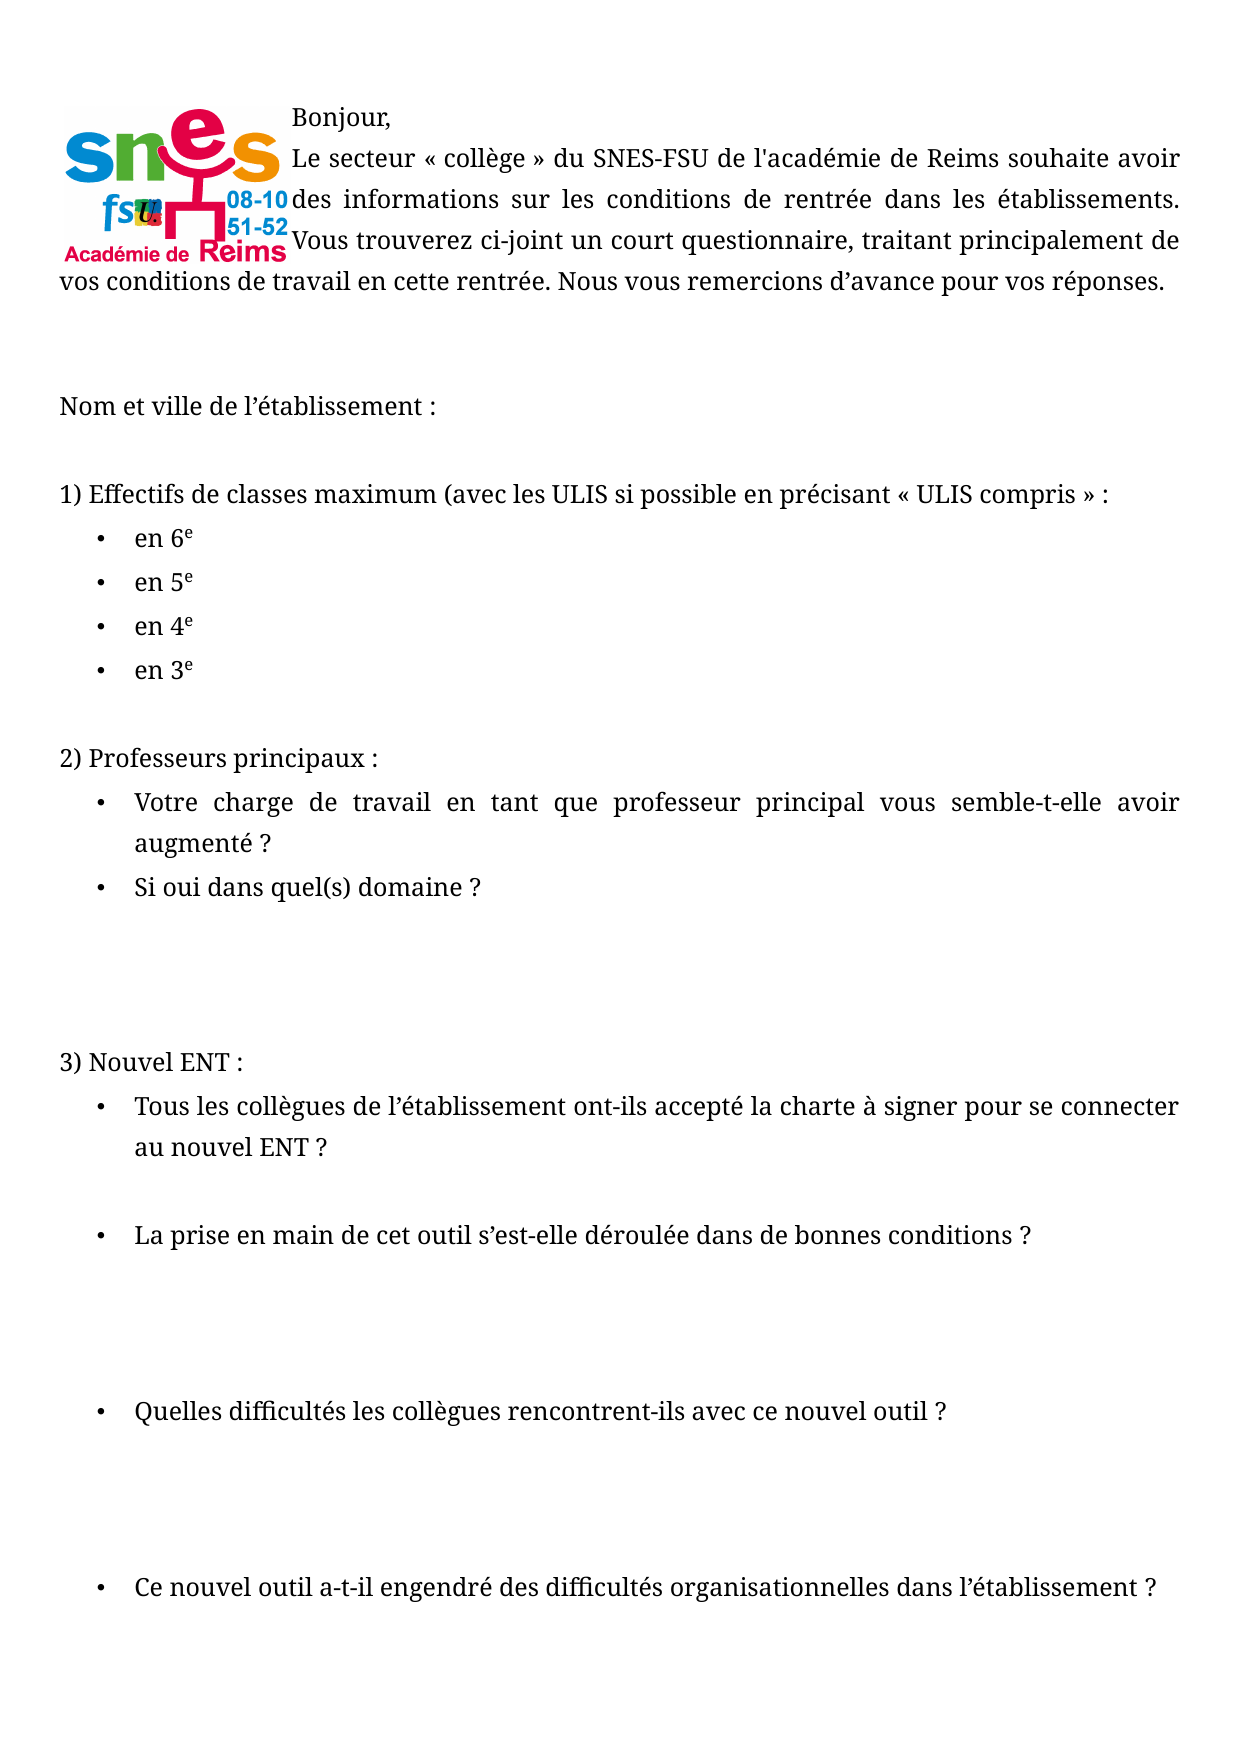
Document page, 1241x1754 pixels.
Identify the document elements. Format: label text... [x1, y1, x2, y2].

text 1) Effectifs de classes maximum (avec les ULIS si possible en précisant « ULIS compris » : [59, 477, 1181, 511]
list La prise en main de cet outil s’est-elle déroulée dans de bonnes conditions ? [97, 1218, 1181, 1252]
text 2) Professeurs principaux : [59, 741, 1181, 774]
list en 4e [97, 609, 1181, 643]
list en 5e [97, 565, 1181, 599]
text 3) Nouvel ENT : [59, 1045, 1181, 1079]
text Le secteur « collège » du SNES-FSU de l'académie de Reims souhaite avoir des informations sur les conditions de rentrée dans les établissements. Vous trouverez ci-joint un court questionnaire, traitant principalement de vos conditions de travail en cette rentrée. Nous vous remercions d’avance pour vos réponses. [59, 141, 1181, 297]
list Ce nouvel outil a-t-il engendré des difficultés organisationnelles dans l’établissement ? [97, 1569, 1181, 1603]
picture [63, 106, 292, 264]
list Tous les collègues de l’établissement ont-ils accepté la charte à signer pour se connecter au nouvel ENT ? [97, 1089, 1181, 1164]
list Quelles difficultés les collègues rencontrent-ils avec ce nouvel outil ? [97, 1394, 1181, 1428]
list en 3e [97, 653, 1181, 687]
text Nom et ville de l’établissement : [59, 389, 1181, 423]
list en 6e [97, 521, 1181, 555]
list Si oui dans quel(s) domaine ? [97, 869, 1181, 903]
list Votre charge de travail en tant que professeur principal vous semble-t-elle avoir augmenté ? [97, 784, 1181, 859]
text Bonjour, [59, 100, 1181, 134]
